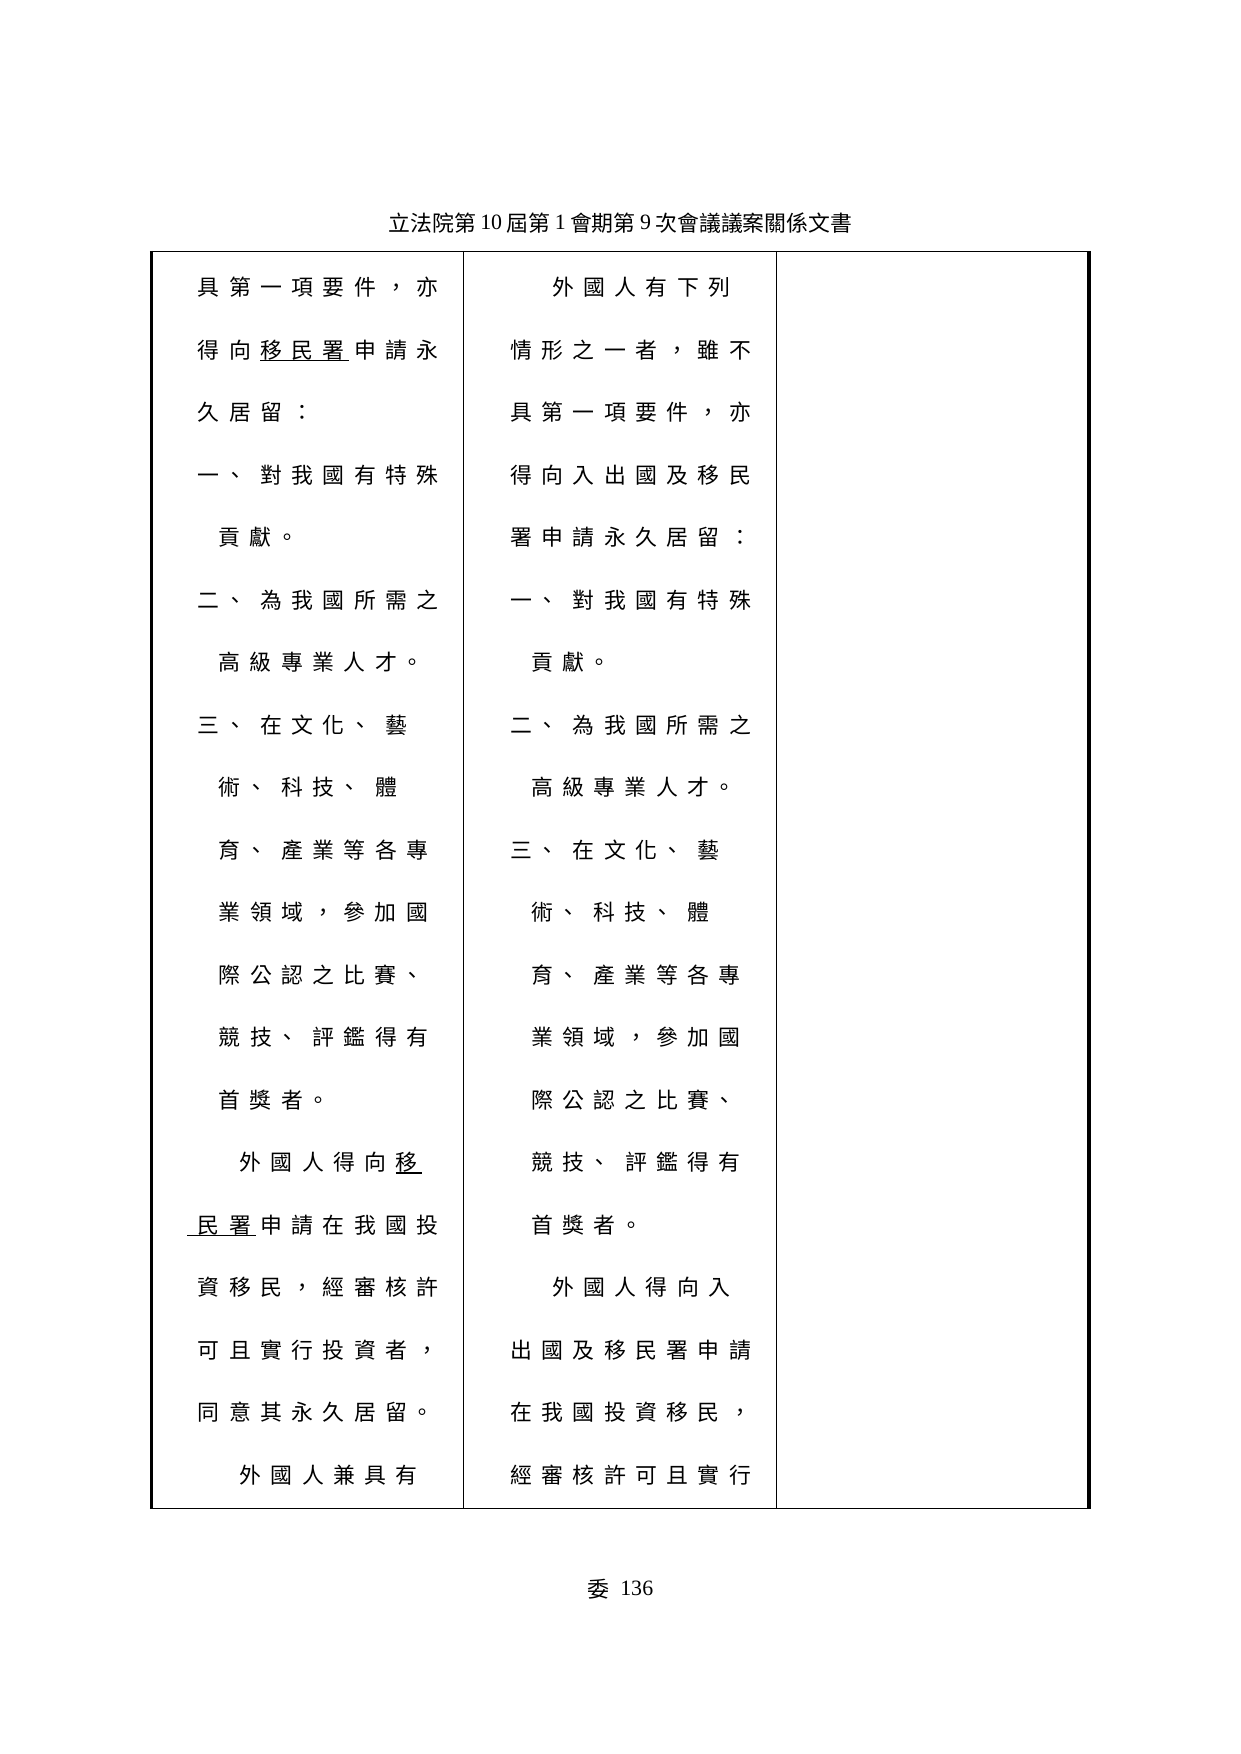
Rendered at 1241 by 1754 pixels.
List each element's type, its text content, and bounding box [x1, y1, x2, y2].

table_cell [777, 252, 1087, 1508]
table_cell 具第一項要件，亦得向移民署申請永久居留： 一、對我國有特殊貢獻。 二、為我國所需之高級專業人才。 三、在文化、藝術、科技、體育、產業等各專業領域，參加國際公認之比賽、競技、評鑑得有首獎者。 外國人得向移民署申請在我國投資移民，經審核許可且實行投資者，同意其永久居留。 外國人兼具有 [153, 252, 463, 1508]
table_cell 外國人有下列情形之一者，雖不具第一項要件，亦得向入出國及移民署申請永久居留： 一、對我國有特殊貢獻。 二、為我國所需之高級專業人才。 三、在文化、藝術、科技、體育、產業等各專業領域，參加國際公認之比賽、競技、評鑑得有首獎者。 外國人得向入出國及移民署申請在我國投資移民，經審核許可且實行 [464, 252, 776, 1508]
